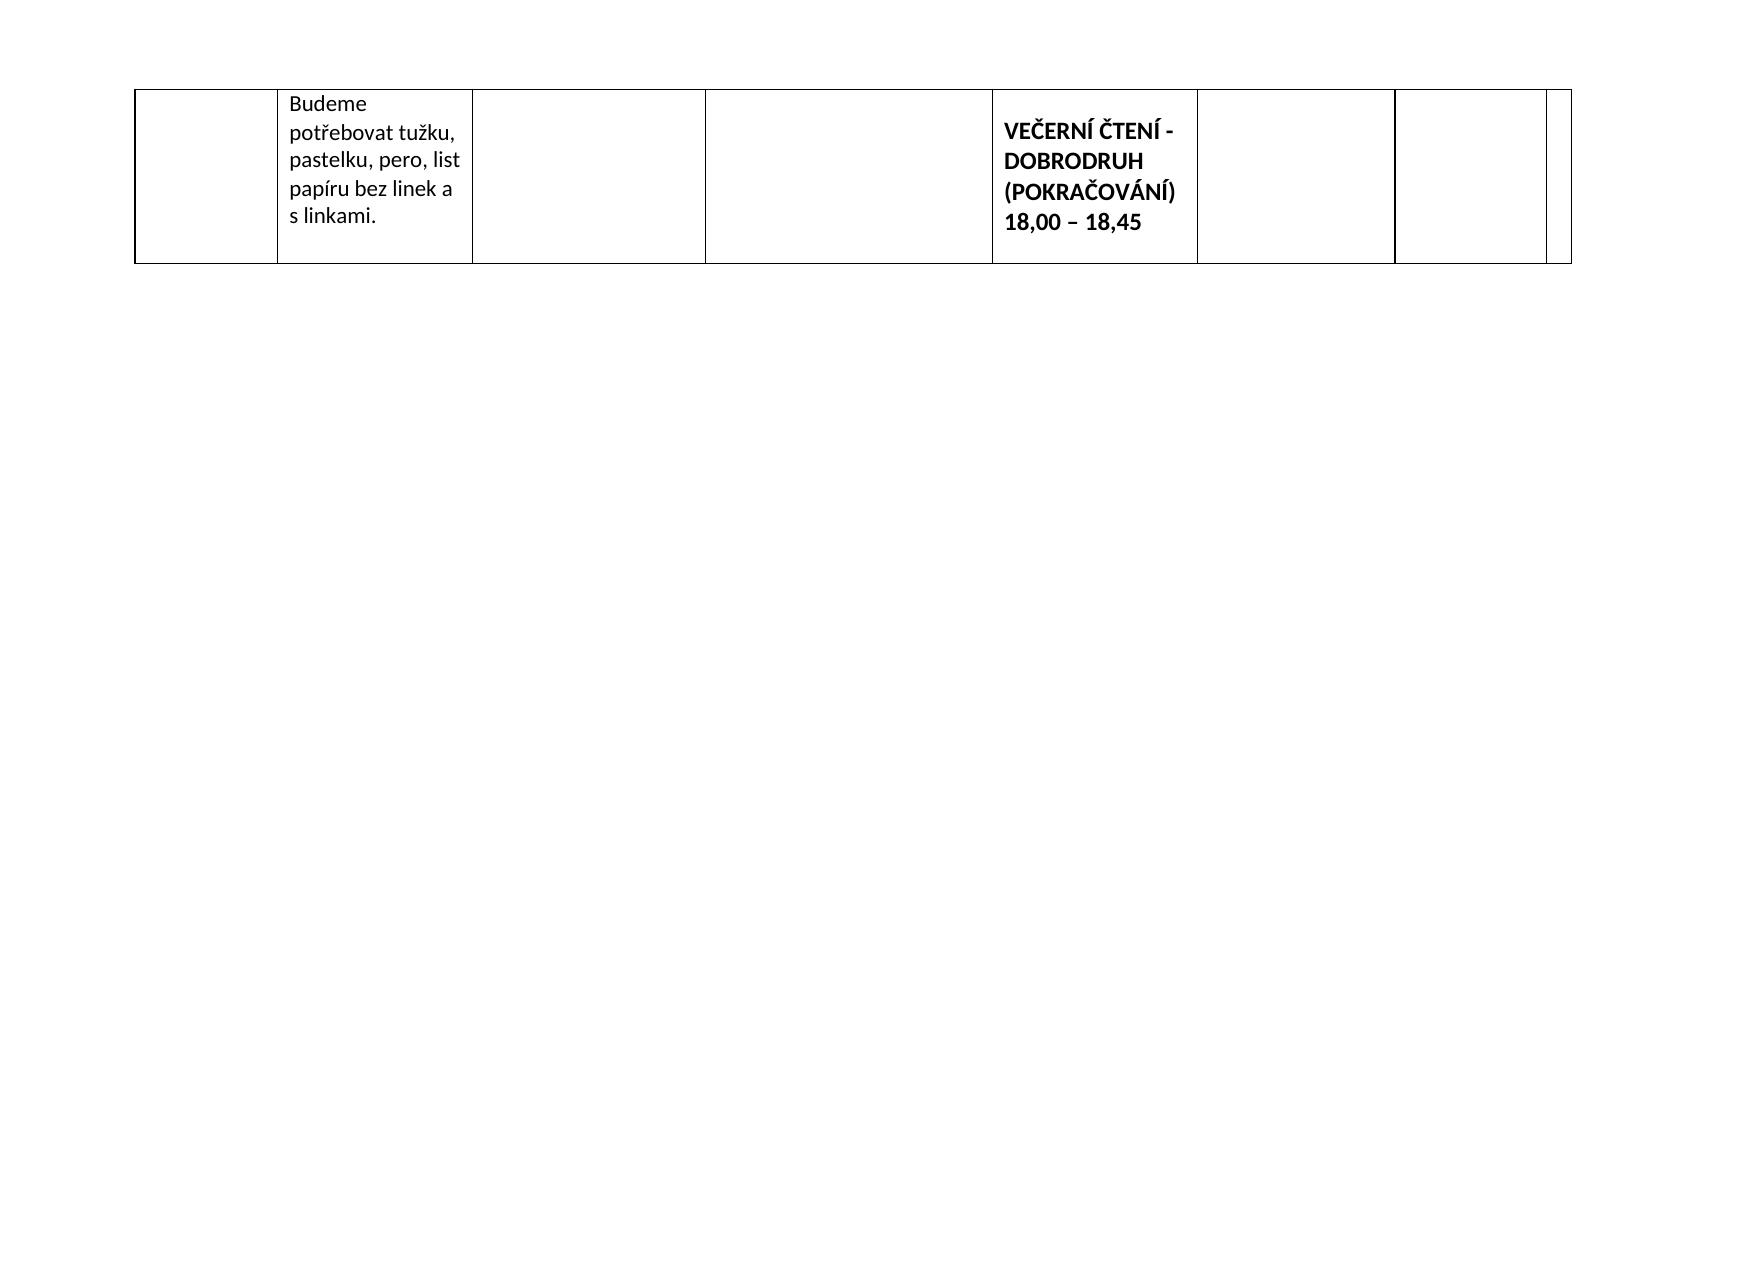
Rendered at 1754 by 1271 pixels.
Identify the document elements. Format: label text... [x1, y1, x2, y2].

table_cell [473, 90, 705, 262]
table_cell [706, 90, 992, 262]
table_cell [1396, 90, 1546, 262]
table_cell [1547, 90, 1571, 262]
table_cell [1198, 90, 1394, 262]
table_cell VEČERNÍ ČTENÍ -DOBRODRUH (POKRAČOVÁNÍ) 18,00 – 18,45 [993, 90, 1197, 262]
table_cell Budeme potřebovat tužku, pastelku, pero, list papíru bez linek a s linkami. [278, 90, 472, 262]
table_cell [136, 90, 277, 262]
